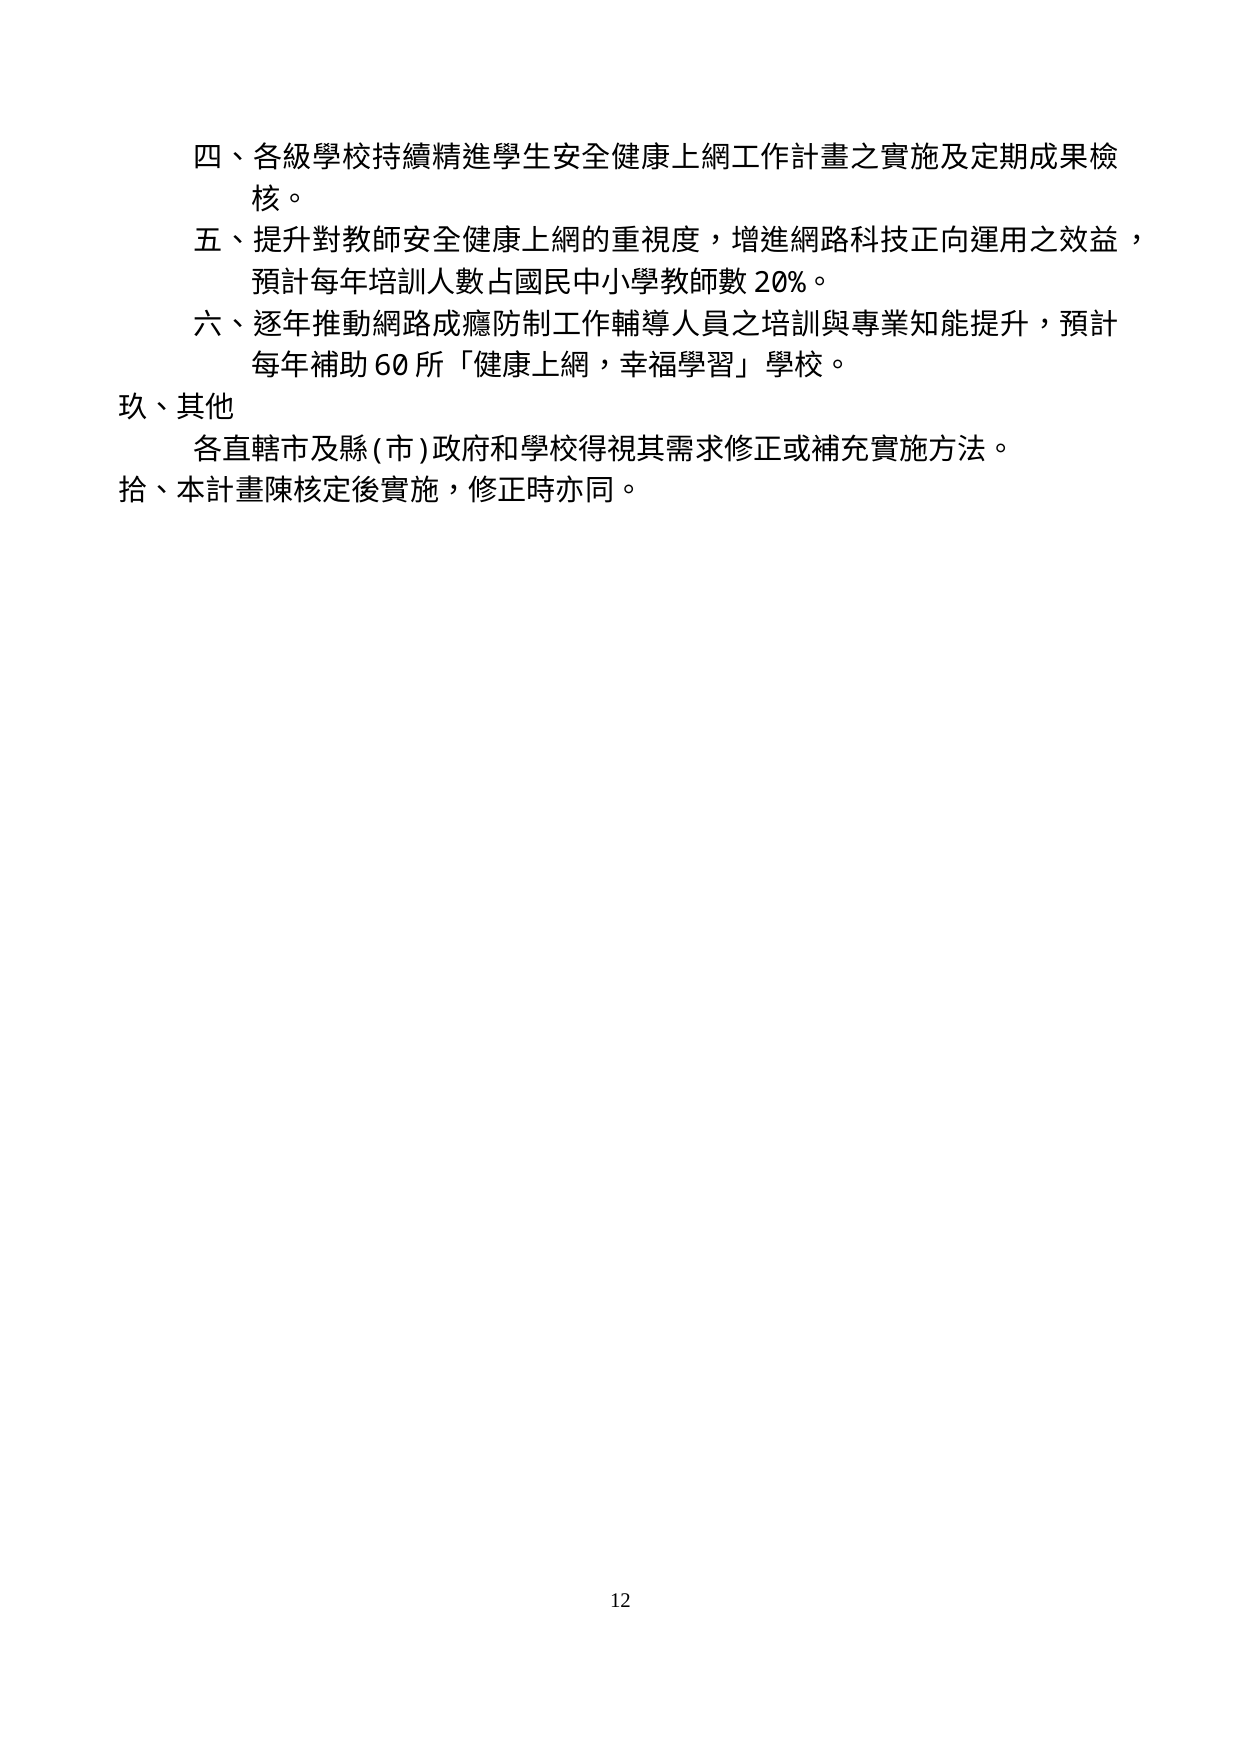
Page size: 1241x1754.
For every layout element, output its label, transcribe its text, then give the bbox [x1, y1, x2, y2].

text 拾、本計畫陳核定後實施，修正時亦同。 [118, 467, 1122, 509]
text 六、逐年推動網路成癮防制工作輔導人員之培訓與專業知能提升，預計每年補助60所「健康上網，幸福學習」學校。 [193, 301, 1122, 384]
text 四、各級學校持續精進學生安全健康上網工作計畫之實施及定期成果檢核。 [193, 134, 1122, 217]
text 五、提升對教師安全健康上網的重視度，增進網路科技正向運用之效益，預計每年培訓人數占國民中小學教師數20%。 [193, 217, 1122, 301]
text 各直轄市及縣(市)政府和學校得視其需求修正或補充實施方法。 [118, 426, 1122, 467]
text 玖、其他 [118, 384, 1122, 426]
